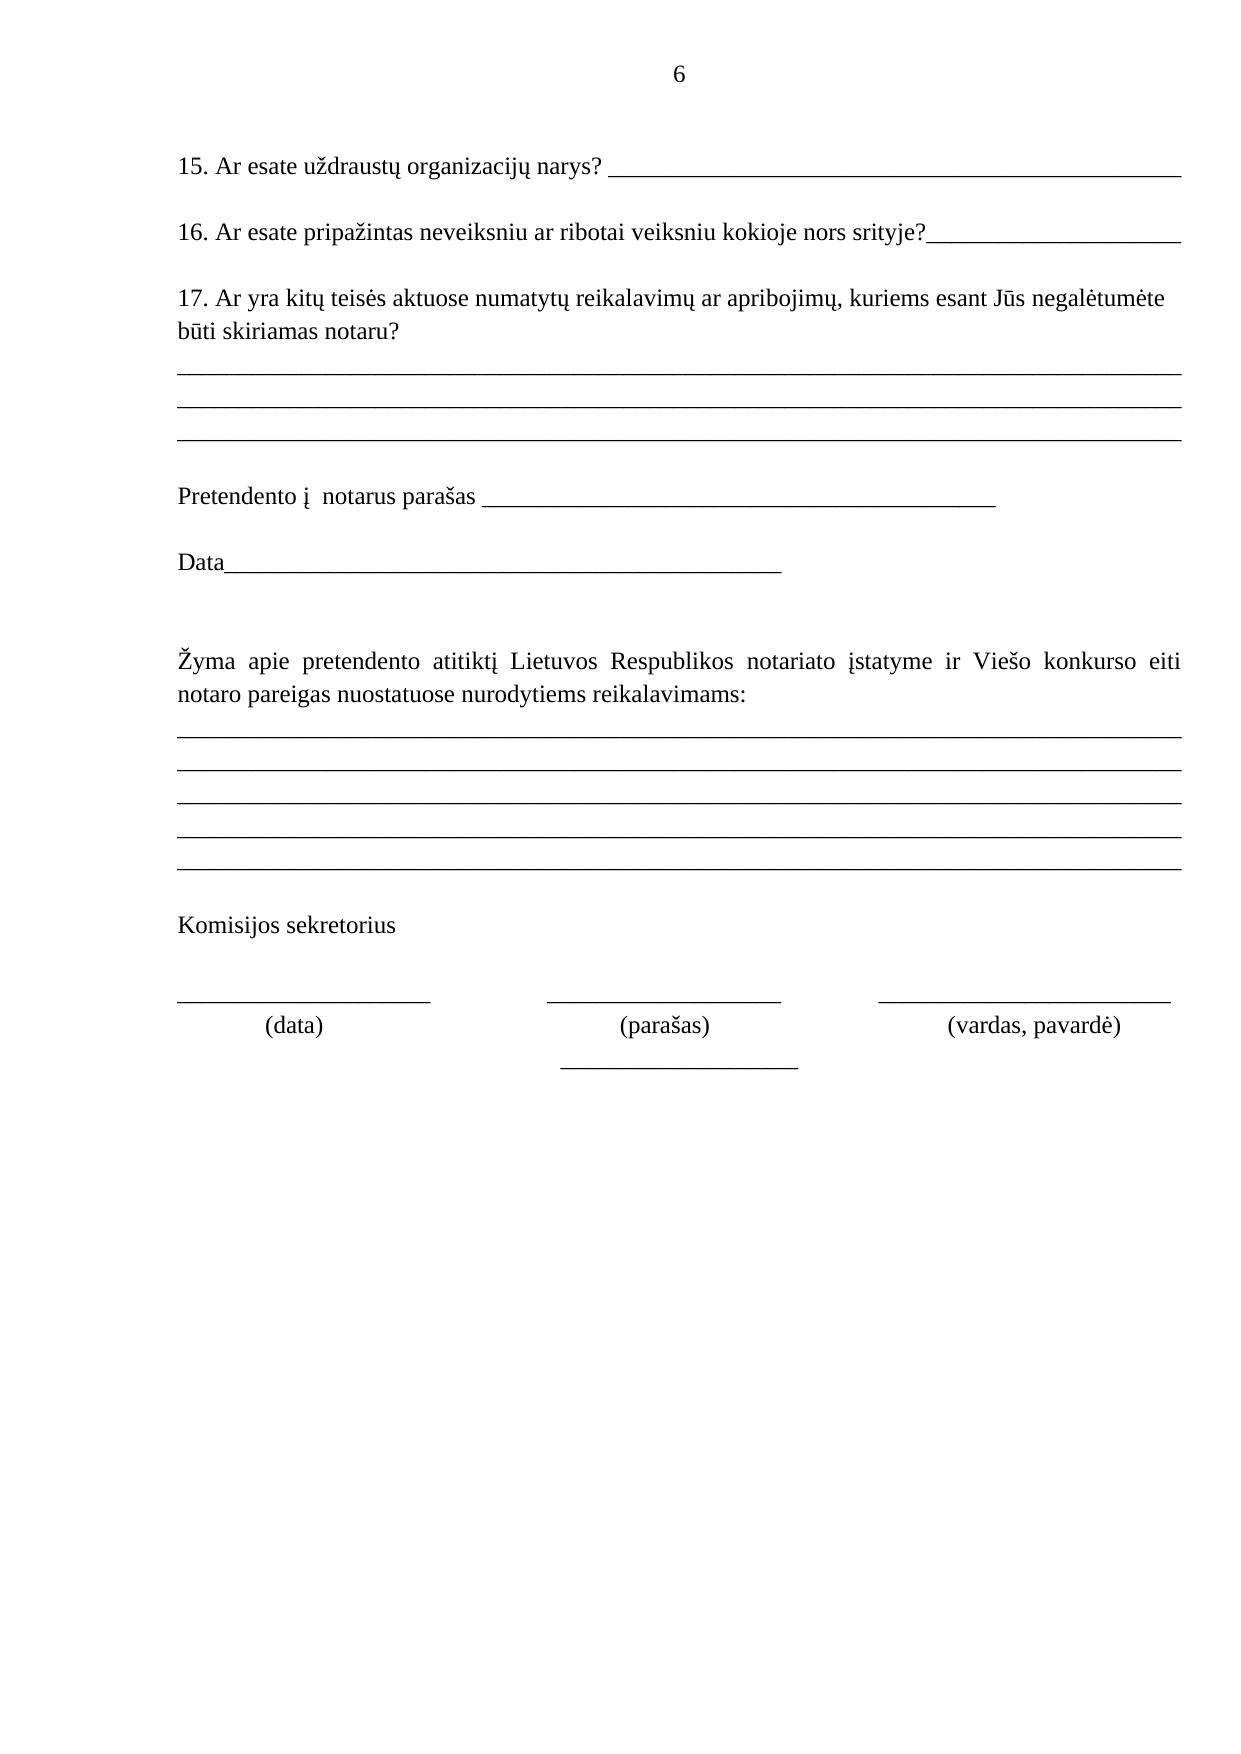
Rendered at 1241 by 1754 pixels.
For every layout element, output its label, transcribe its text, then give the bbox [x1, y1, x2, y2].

text Žyma apie pretendento atitiktį Lietuvos Respublikos notariato įstatyme ir Viešo konkurso eiti notaro pareigas nuostatuose nurodytiems reikalavimams: [177, 646, 1181, 708]
text ___________________ [177, 1043, 1181, 1071]
text 15. Ar esate uždraustų organizacijų narys? [177, 151, 1181, 180]
text 17. Ar yra kitų teisės aktuose numatytų reikalavimų ar apribojimų, kuriems esant Jūs negalėtumėte būti skiriamas notaru? [177, 283, 1181, 345]
text Pretendento į notarus parašas [177, 481, 1181, 510]
text 16. Ar esate pripažintas neveiksniu ar ribotai veiksniu kokioje nors srityje? [177, 217, 1181, 246]
text (data) (parašas) (vardas, pavardė) [177, 1010, 1181, 1038]
text Data [177, 547, 1181, 576]
text Komisijos sekretorius [177, 911, 1181, 939]
